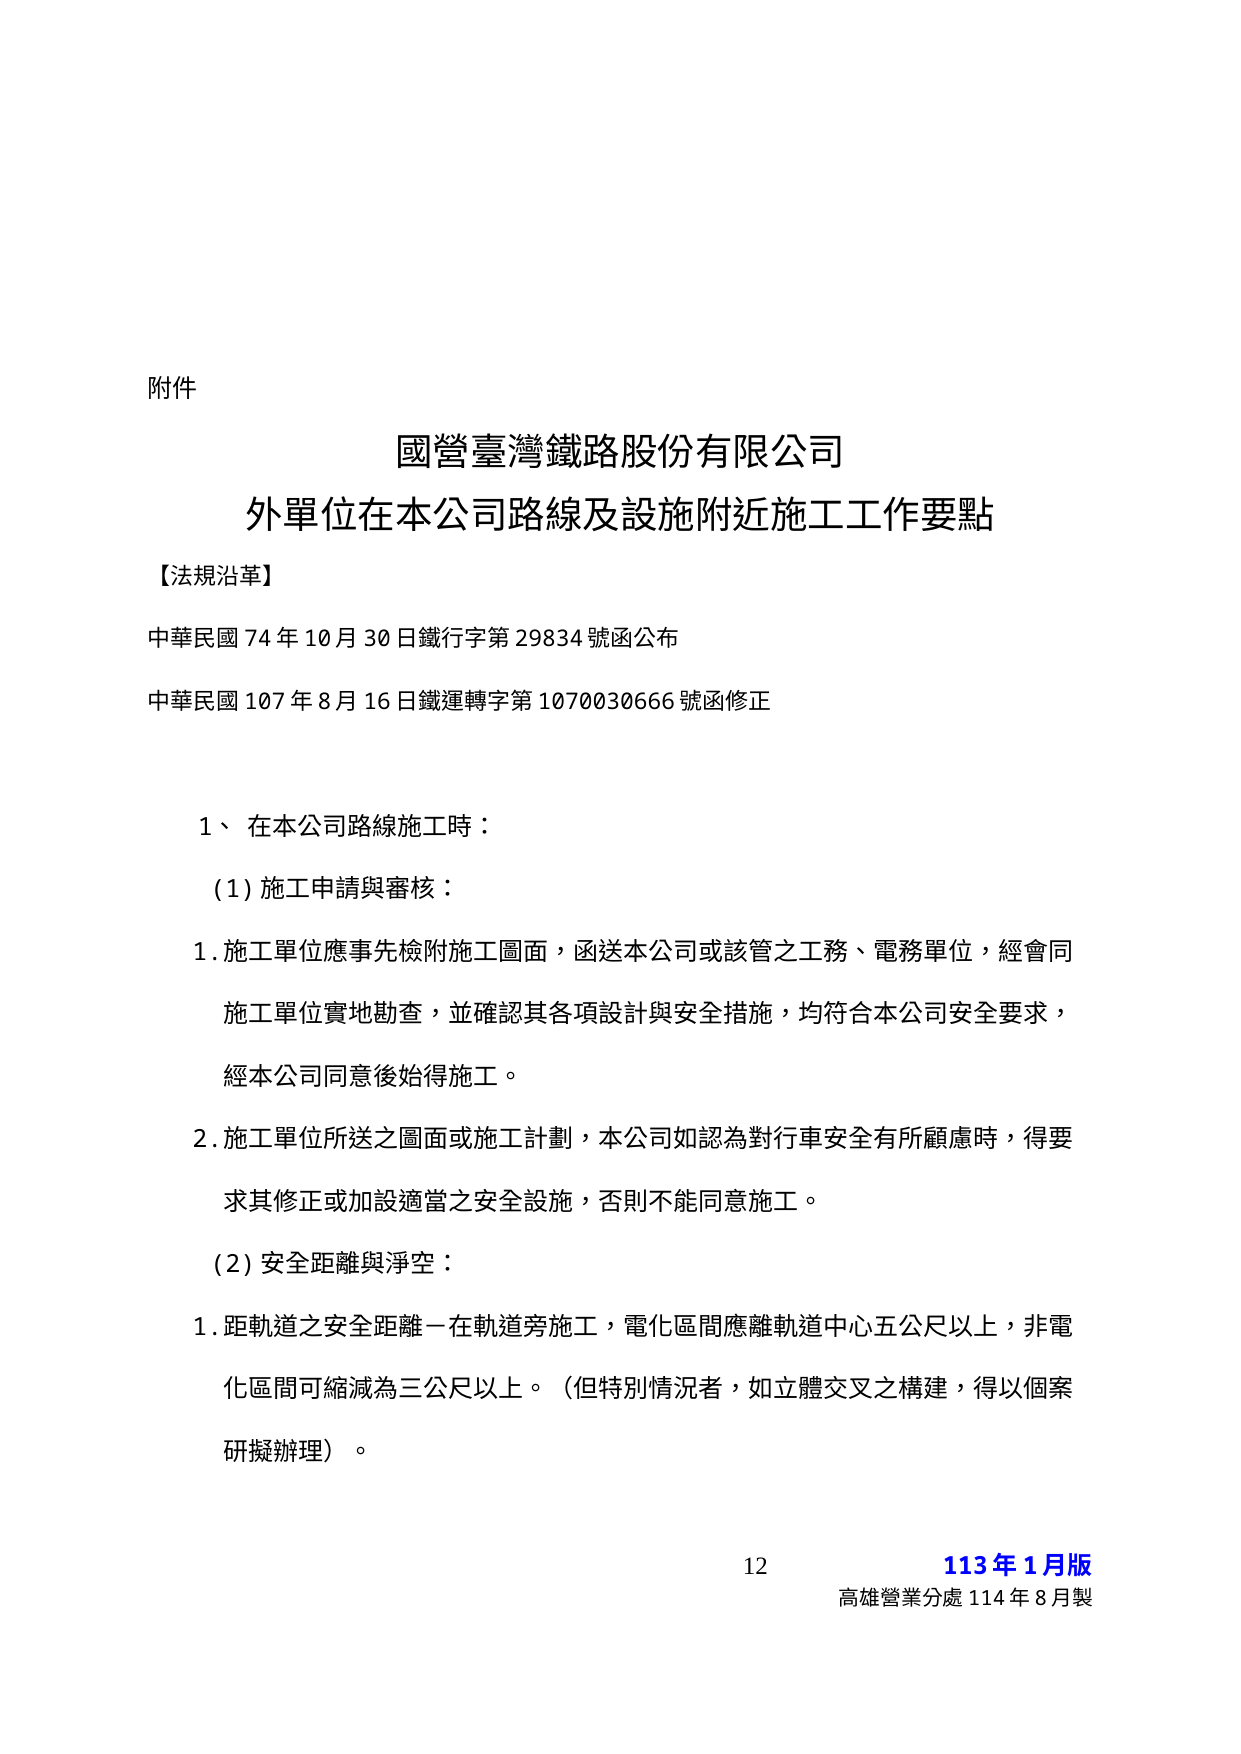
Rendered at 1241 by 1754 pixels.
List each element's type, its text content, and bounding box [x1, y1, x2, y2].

text 【法規沿革】 [148, 533, 1092, 595]
text 中華民國107年8月16日鐵運轉字第1070030666號函修正 [148, 658, 1092, 720]
text 外單位在本公司路線及設施附近施工工作要點 [148, 470, 1092, 533]
text 中華民國74年10月30日鐵行字第29834號函公布 [148, 595, 1092, 658]
list 施工單位應事先檢附施工圖面，函送本公司或該管之工務、電務單位，經會同施工單位實地勘查，並確認其各項設計與安全措施，均符合本公司安全要求，經本公司同意後始得施工。 [192, 908, 1092, 1095]
text 附件 [148, 345, 1092, 408]
list 施工單位所送之圖面或施工計劃，本公司如認為對行車安全有所顧慮時，得要求其修正或加設適當之安全設施，否則不能同意施工。 [192, 1095, 1092, 1220]
list 在本公司路線施工時： [198, 783, 1092, 845]
list 施工申請與審核： [210, 845, 1092, 908]
list 距軌道之安全距離－在軌道旁施工，電化區間應離軌道中心五公尺以上，非電化區間可縮減為三公尺以上。（但特別情況者，如立體交叉之構建，得以個案研擬辦理）。 [192, 1283, 1092, 1470]
text 國營臺灣鐵路股份有限公司 [148, 408, 1092, 470]
list 安全距離與淨空： [210, 1220, 1092, 1283]
